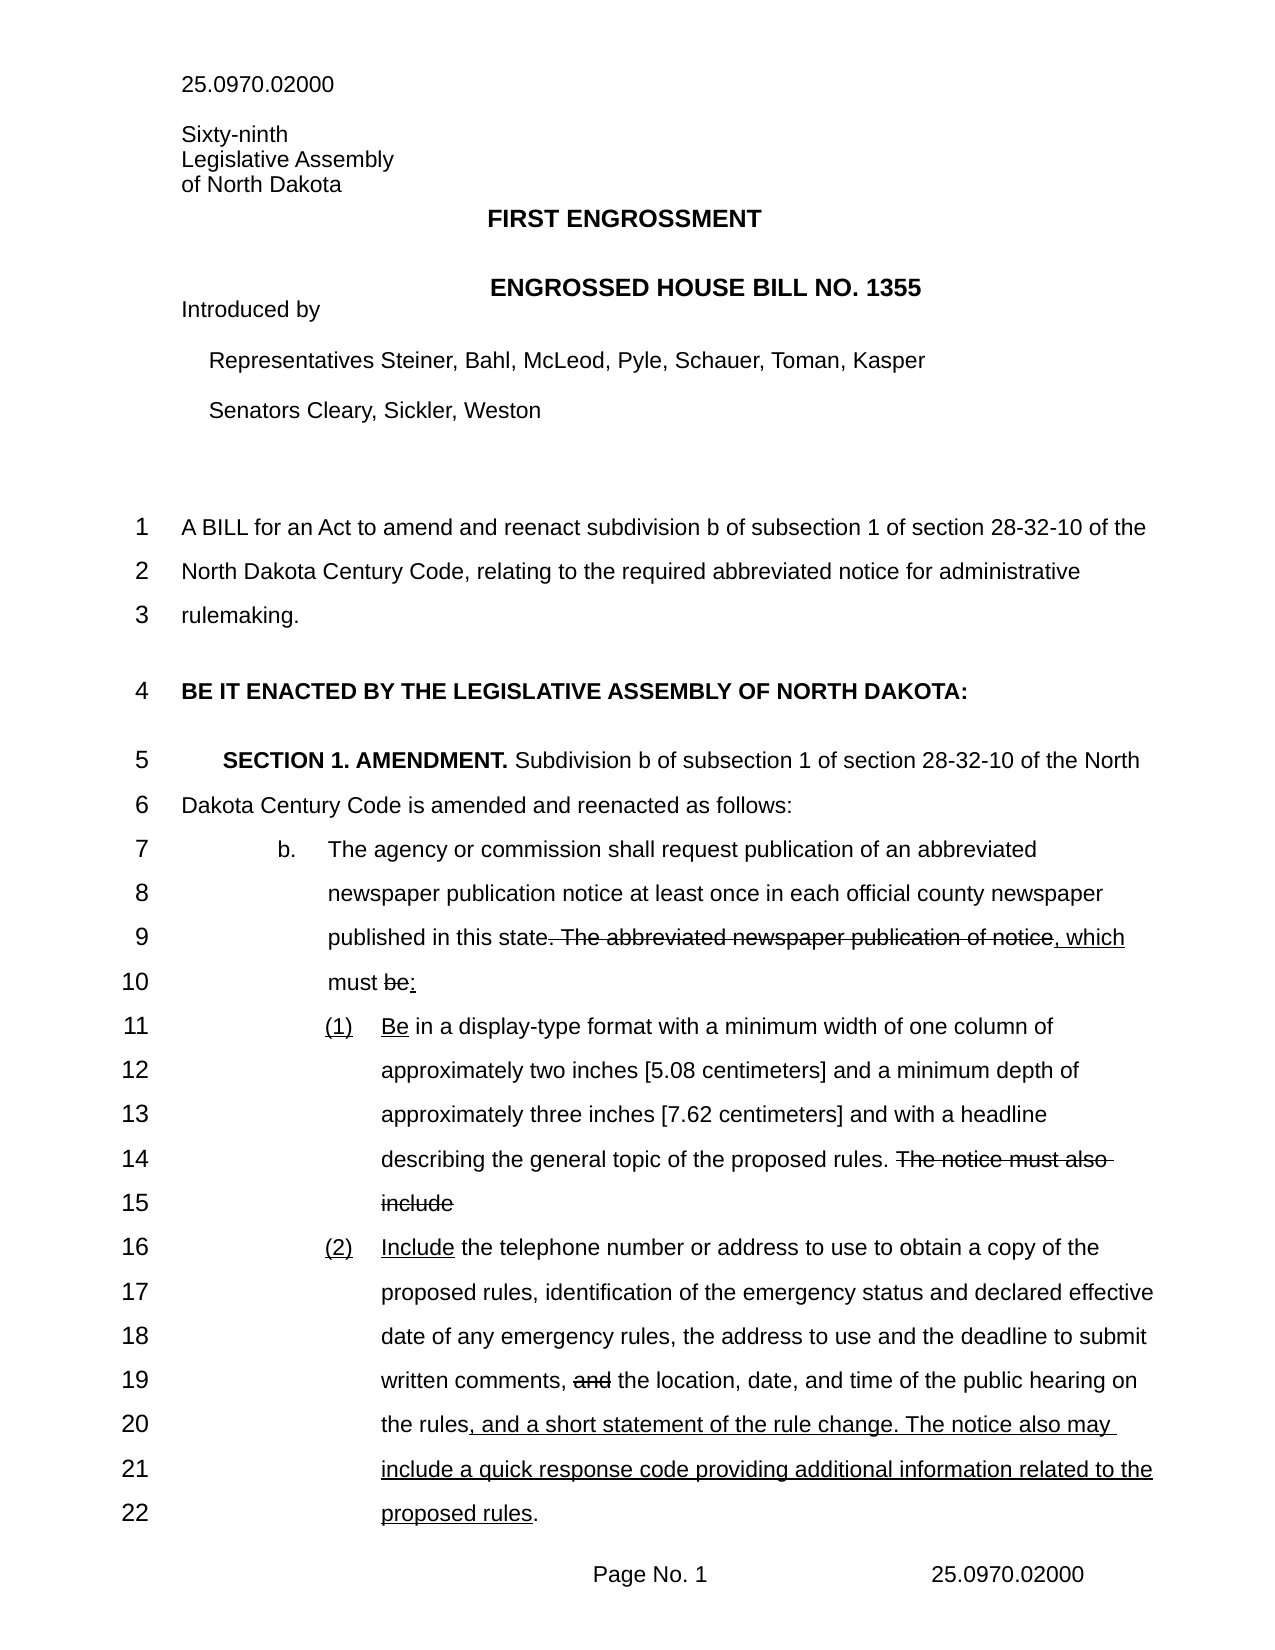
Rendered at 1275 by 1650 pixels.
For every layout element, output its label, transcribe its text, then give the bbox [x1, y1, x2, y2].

title A BILL for an Act to amend and reenact subdivision b of subsection 1 of section 28‑32‑10 of the North Dakota Century Code, relating to the required abbreviated notice for administrative rulemaking. [181, 500, 1154, 633]
text Legislative Assembly [181, 148, 1154, 173]
text BE IT ENACTED BY THE LEGISLATIVE ASSEMBLY OF NORTH DAKOTA: [181, 664, 1154, 708]
text Sixty-ninth [181, 123, 1154, 148]
text SECTION 1. AMENDMENT. Subdivision b of subsection 1 of section 28‑32‑10 of the North Dakota Century Code is amended and reenacted as follows: [181, 733, 1154, 822]
text b. The agency or commission shall request publication of an abbreviated newspaper publication notice at least once in each official county newspaper published in this state. The abbreviated newspaper publication of notice, which must be: [181, 822, 1154, 999]
text (2) Include the telephone number or address to use to obtain a copy of the proposed rules, identification of the emergency status and declared effective date of any emergency rules, the address to use and the deadline to submit written comments, and the location, date, and time of the public hearing on the rules, and a short statement of the rule change. The notice also may include a quick response code providing additional information related to the proposed rules. [181, 1220, 1154, 1530]
text of North Dakota [181, 173, 1154, 198]
text 25.0970.02000 [181, 73, 1154, 98]
text Representatives Steiner, Bahl, McLeod, Pyle, Schauer, Toman, Kasper [208, 350, 1154, 373]
title ENGROSSED House BILL NO. 1355 [490, 272, 921, 301]
text Introduced by [181, 298, 1154, 323]
text Senators Cleary, Sickler, Weston [208, 400, 1154, 423]
title FIRST ENGROSSMENT [487, 206, 762, 233]
text (1) Be in a display‑type format with a minimum width of one column of approximately two inches [5.08 centimeters] and a minimum depth of approximately three inches [7.62 centimeters] and with a headline describing the general topic of the proposed rules. The notice must also include [181, 999, 1154, 1220]
